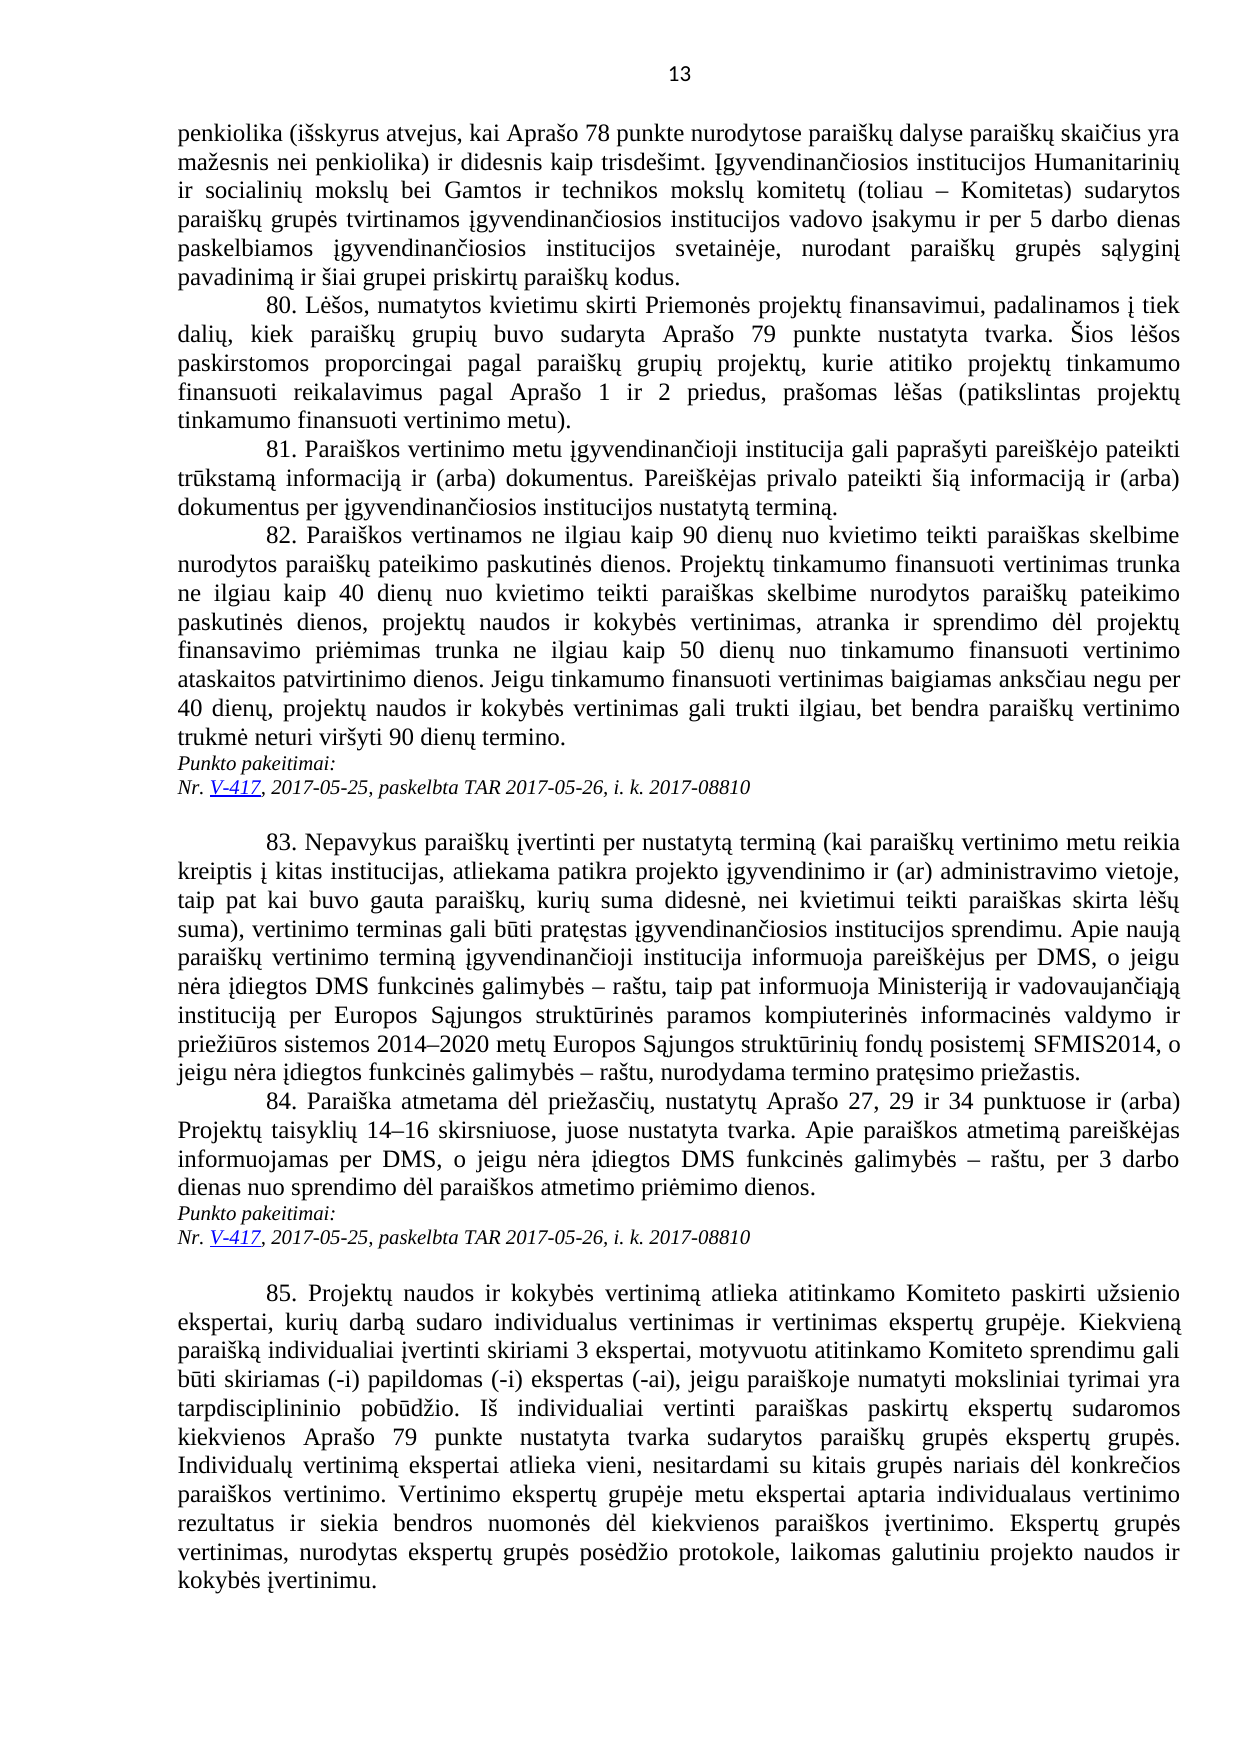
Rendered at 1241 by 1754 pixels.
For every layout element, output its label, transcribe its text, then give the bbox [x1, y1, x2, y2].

text Nr. V-417, 2017-05-25, paskelbta TAR 2017-05-26, i. k. 2017-08810 [177, 775, 1181, 799]
text Nr. V-417, 2017-05-25, paskelbta TAR 2017-05-26, i. k. 2017-08810 [177, 1225, 1181, 1249]
text 83. Nepavykus paraiškų įvertinti per nustatytą terminą (kai paraiškų vertinimo metu reikia kreiptis į kitas institucijas, atliekama patikra projekto įgyvendinimo ir (ar) administravimo vietoje, taip pat kai buvo gauta paraiškų, kurių suma didesnė, nei kvietimui teikti paraiškas skirta lėšų suma), vertinimo terminas gali būti pratęstas įgyvendinančiosios institucijos sprendimu. Apie naują paraiškų vertinimo terminą įgyvendinančioji institucija informuoja pareiškėjus per DMS, o jeigu nėra įdiegtos DMS funkcinės galimybės – raštu, taip pat informuoja Ministeriją ir vadovaujančiąją instituciją per Europos Sąjungos struktūrinės paramos kompiuterinės informacinės valdymo ir priežiūros sistemos 2014–2020 metų Europos Sąjungos struktūrinių fondų posistemį SFMIS2014, o jeigu nėra įdiegtos funkcinės galimybės – raštu, nurodydama termino pratęsimo priežastis. [177, 827, 1181, 1086]
text Punkto pakeitimai: [177, 751, 1181, 775]
text 81. Paraiškos vertinimo metu įgyvendinančioji institucija gali paprašyti pareiškėjo pateikti trūkstamą informaciją ir (arba) dokumentus. Pareiškėjas privalo pateikti šią informaciją ir (arba) dokumentus per įgyvendinančiosios institucijos nustatytą terminą. [177, 434, 1181, 521]
text 80. Lėšos, numatytos kvietimu skirti Priemonės projektų finansavimui, padalinamos į tiek dalių, kiek paraiškų grupių buvo sudaryta Aprašo 79 punkte nustatyta tvarka. Šios lėšos paskirstomos proporcingai pagal paraiškų grupių projektų, kurie atitiko projektų tinkamumo finansuoti reikalavimus pagal Aprašo 1 ir 2 priedus, prašomas lėšas (patikslintas projektų tinkamumo finansuoti vertinimo metu). [177, 291, 1181, 434]
text 84. Paraiška atmetama dėl priežasčių, nustatytų Aprašo 27, 29 ir 34 punktuose ir (arba) Projektų taisyklių 14–16 skirsniuose, juose nustatyta tvarka. Apie paraiškos atmetimą pareiškėjas informuojamas per DMS, o jeigu nėra įdiegtos DMS funkcinės galimybės – raštu, per 3 darbo dienas nuo sprendimo dėl paraiškos atmetimo priėmimo dienos. [177, 1086, 1181, 1201]
text 85. Projektų naudos ir kokybės vertinimą atlieka atitinkamo Komiteto paskirti užsienio ekspertai, kurių darbą sudaro individualus vertinimas ir vertinimas ekspertų grupėje. Kiekvieną paraišką individualiai įvertinti skiriami 3 ekspertai, motyvuotu atitinkamo Komiteto sprendimu gali būti skiriamas (-i) papildomas (-i) ekspertas (-ai), jeigu paraiškoje numatyti moksliniai tyrimai yra tarpdisciplininio pobūdžio. Iš individualiai vertinti paraiškas paskirtų ekspertų sudaromos kiekvienos Aprašo 79 punkte nustatyta tvarka sudarytos paraiškų grupės ekspertų grupės. Individualų vertinimą ekspertai atlieka vieni, nesitardami su kitais grupės nariais dėl konkrečios paraiškos vertinimo. Vertinimo ekspertų grupėje metu ekspertai aptaria individualaus vertinimo rezultatus ir siekia bendros nuomonės dėl kiekvienos paraiškos įvertinimo. Ekspertų grupės vertinimas, nurodytas ekspertų grupės posėdžio protokole, laikomas galutiniu projekto naudos ir kokybės įvertinimu. [177, 1278, 1181, 1594]
text Punkto pakeitimai: [177, 1201, 1181, 1225]
text penkiolika (išskyrus atvejus, kai Aprašo 78 punkte nurodytose paraiškų dalyse paraiškų skaičius yra mažesnis nei penkiolika) ir didesnis kaip trisdešimt. Įgyvendinančiosios institucijos Humanitarinių ir socialinių mokslų bei Gamtos ir technikos mokslų komitetų (toliau – Komitetas) sudarytos paraiškų grupės tvirtinamos įgyvendinančiosios institucijos vadovo įsakymu ir per 5 darbo dienas paskelbiamos įgyvendinančiosios institucijos svetainėje, nurodant paraiškų grupės sąlyginį pavadinimą ir šiai grupei priskirtų paraiškų kodus. [177, 118, 1181, 291]
text 82. Paraiškos vertinamos ne ilgiau kaip 90 dienų nuo kvietimo teikti paraiškas skelbime nurodytos paraiškų pateikimo paskutinės dienos. Projektų tinkamumo finansuoti vertinimas trunka ne ilgiau kaip 40 dienų nuo kvietimo teikti paraiškas skelbime nurodytos paraiškų pateikimo paskutinės dienos, projektų naudos ir kokybės vertinimas, atranka ir sprendimo dėl projektų finansavimo priėmimas trunka ne ilgiau kaip 50 dienų nuo tinkamumo finansuoti vertinimo ataskaitos patvirtinimo dienos. Jeigu tinkamumo finansuoti vertinimas baigiamas anksčiau negu per 40 dienų, projektų naudos ir kokybės vertinimas gali trukti ilgiau, bet bendra paraiškų vertinimo trukmė neturi viršyti 90 dienų termino. [177, 521, 1181, 751]
